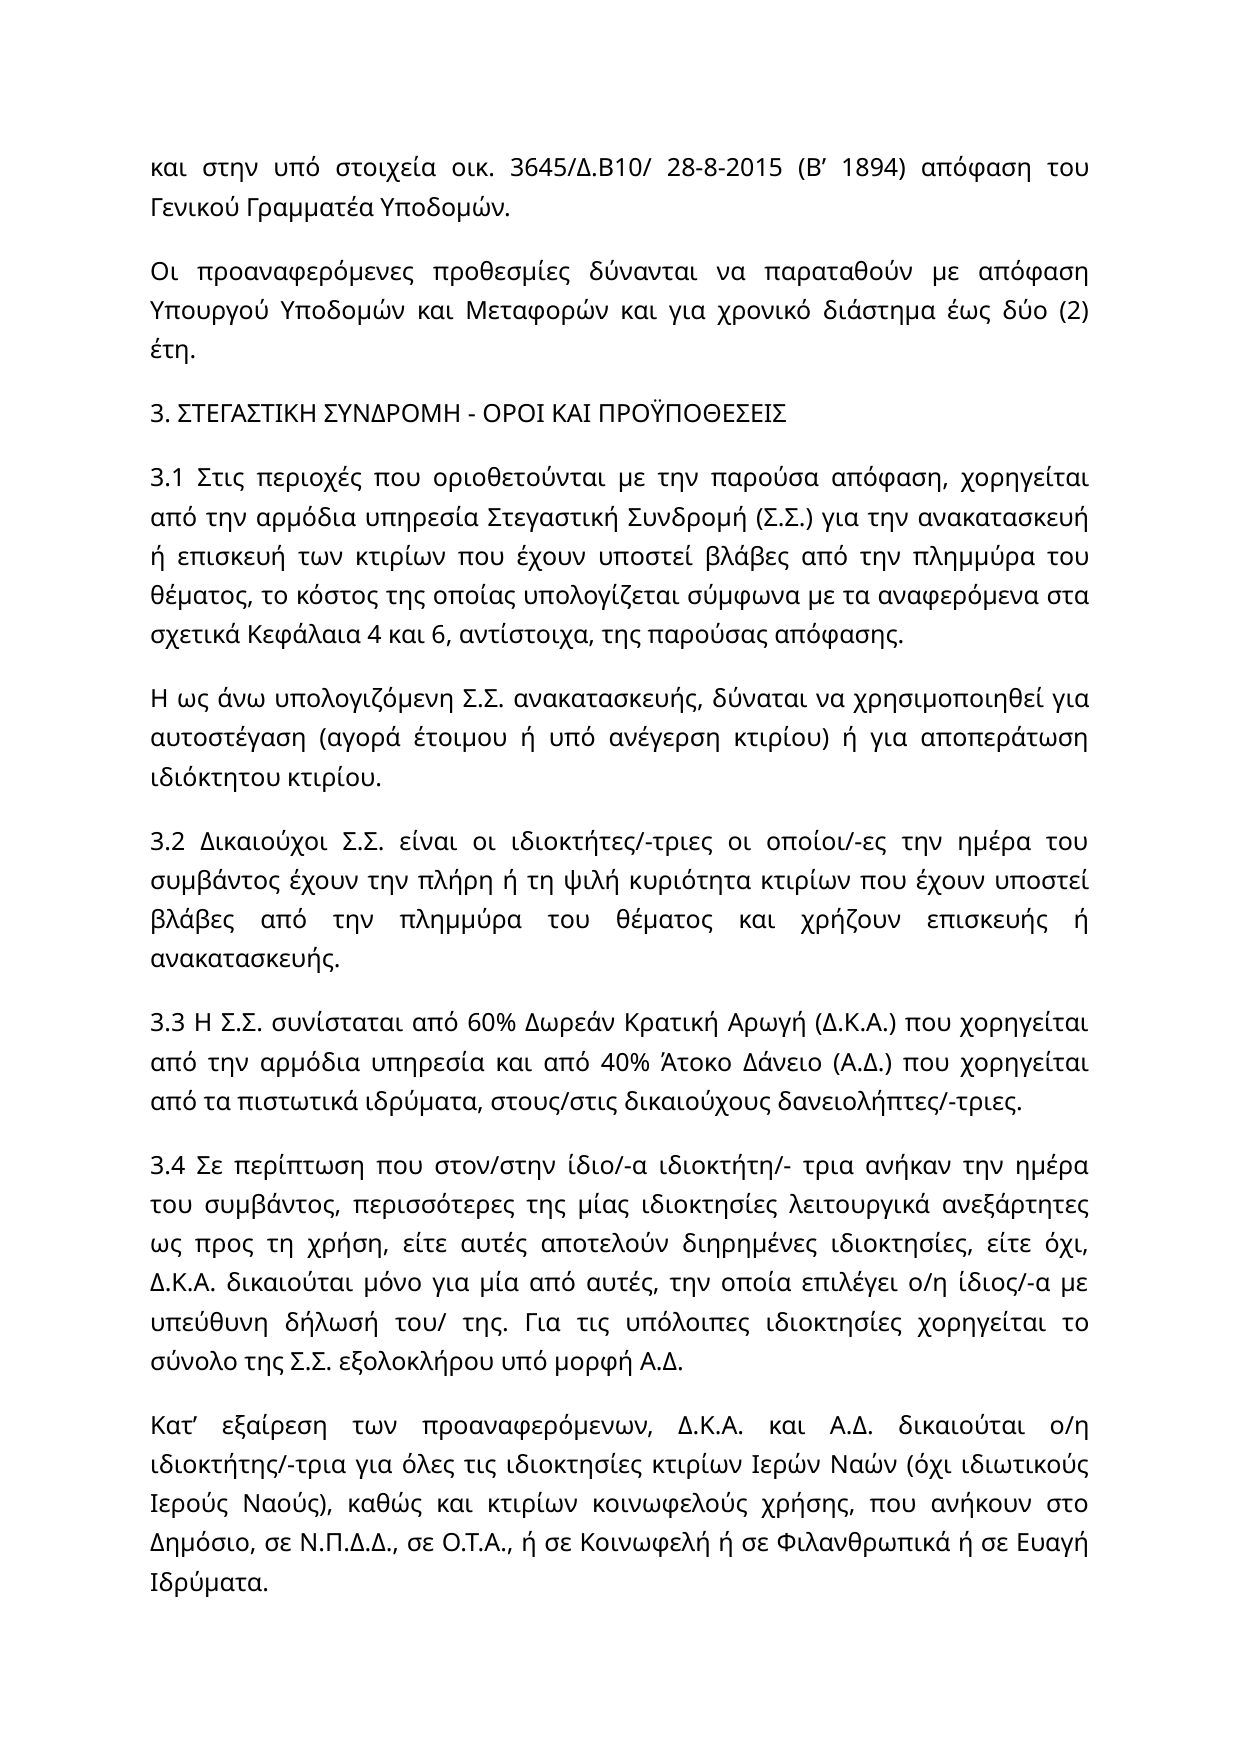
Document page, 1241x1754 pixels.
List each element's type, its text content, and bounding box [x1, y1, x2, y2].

text Οι προαναφερόμενες προθεσμίες δύνανται να παραταθούν με απόφαση Υπουργού Υποδομών και Μεταφορών και για χρονικό διάστημα έως δύο (2) έτη. [150, 253, 1090, 366]
text 3.3 H Σ.Σ. συνίσταται από 60% Δωρεάν Κρατική Αρωγή (Δ.Κ.Α.) που χορηγείται από την αρμόδια υπηρεσία και από 40% Άτοκο Δάνειο (Α.Δ.) που χορηγείται από τα πιστωτικά ιδρύματα, στους/στις δικαιούχους δανειολήπτες/-τριες. [150, 1005, 1090, 1117]
text Η ως άνω υπολογιζόμενη Σ.Σ. ανακατασκευής, δύναται να χρησιμοποιηθεί για αυτοστέγαση (αγορά έτοιμου ή υπό ανέγερση κτιρίου) ή για αποπεράτωση ιδιόκτητου κτιρίου. [150, 681, 1090, 793]
text και στην υπό στοιχεία οικ. 3645/Δ.Β10/ 28-8-2015 (Β’ 1894) απόφαση του Γενικού Γραμματέα Υποδομών. [150, 150, 1090, 223]
text 3.2 Δικαιούχοι Σ.Σ. είναι οι ιδιοκτήτες/-τριες οι οποίοι/-ες την ημέρα του συμβάντος έχουν την πλήρη ή τη ψιλή κυριότητα κτιρίων που έχουν υποστεί βλάβες από την πλημμύρα του θέματος και χρήζουν επισκευής ή ανακατασκευής. [150, 823, 1090, 975]
text 3.1 Στις περιοχές που οριοθετούνται με την παρούσα απόφαση, χορηγείται από την αρμόδια υπηρεσία Στεγαστική Συνδρομή (Σ.Σ.) για την ανακατασκευή ή επισκευή των κτιρίων που έχουν υποστεί βλάβες από την πλημμύρα του θέματος, το κόστος της οποίας υπολογίζεται σύμφωνα με τα αναφερόμενα στα σχετικά Κεφάλαια 4 και 6, αντίστοιχα, της παρούσας απόφασης. [150, 460, 1090, 651]
text Κατ’ εξαίρεση των προαναφερόμενων, Δ.Κ.Α. και Α.Δ. δικαιούται ο/η ιδιοκτήτης/-τρια για όλες τις ιδιοκτησίες κτιρίων Ιερών Ναών (όχι ιδιωτικούς Ιερούς Ναούς), καθώς και κτιρίων κοινωφελούς χρήσης, που ανήκουν στο Δημόσιο, σε Ν.Π.Δ.Δ., σε Ο.Τ.Α., ή σε Κοινωφελή ή σε Φιλανθρωπικά ή σε Ευαγή Ιδρύματα. [150, 1407, 1090, 1598]
text 3. ΣΤΕΓΑΣΤΙΚΗ ΣΥΝΔΡΟΜΗ - ΟΡΟΙ ΚΑΙ ΠΡΟΫΠΟΘΕΣΕΙΣ [150, 396, 1090, 430]
text 3.4 Σε περίπτωση που στον/στην ίδιο/-α ιδιοκτήτη/- τρια ανήκαν την ημέρα του συμβάντος, περισσότερες της μίας ιδιοκτησίες λειτουργικά ανεξάρτητες ως προς τη χρήση, είτε αυτές αποτελούν διηρημένες ιδιοκτησίες, είτε όχι, Δ.Κ.Α. δικαιούται μόνο για μία από αυτές, την οποία επιλέγει ο/η ίδιος/-α με υπεύθυνη δήλωσή του/ της. Για τις υπόλοιπες ιδιοκτησίες χορηγείται το σύνολο της Σ.Σ. εξολοκλήρου υπό μορφή Α.Δ. [150, 1147, 1090, 1377]
